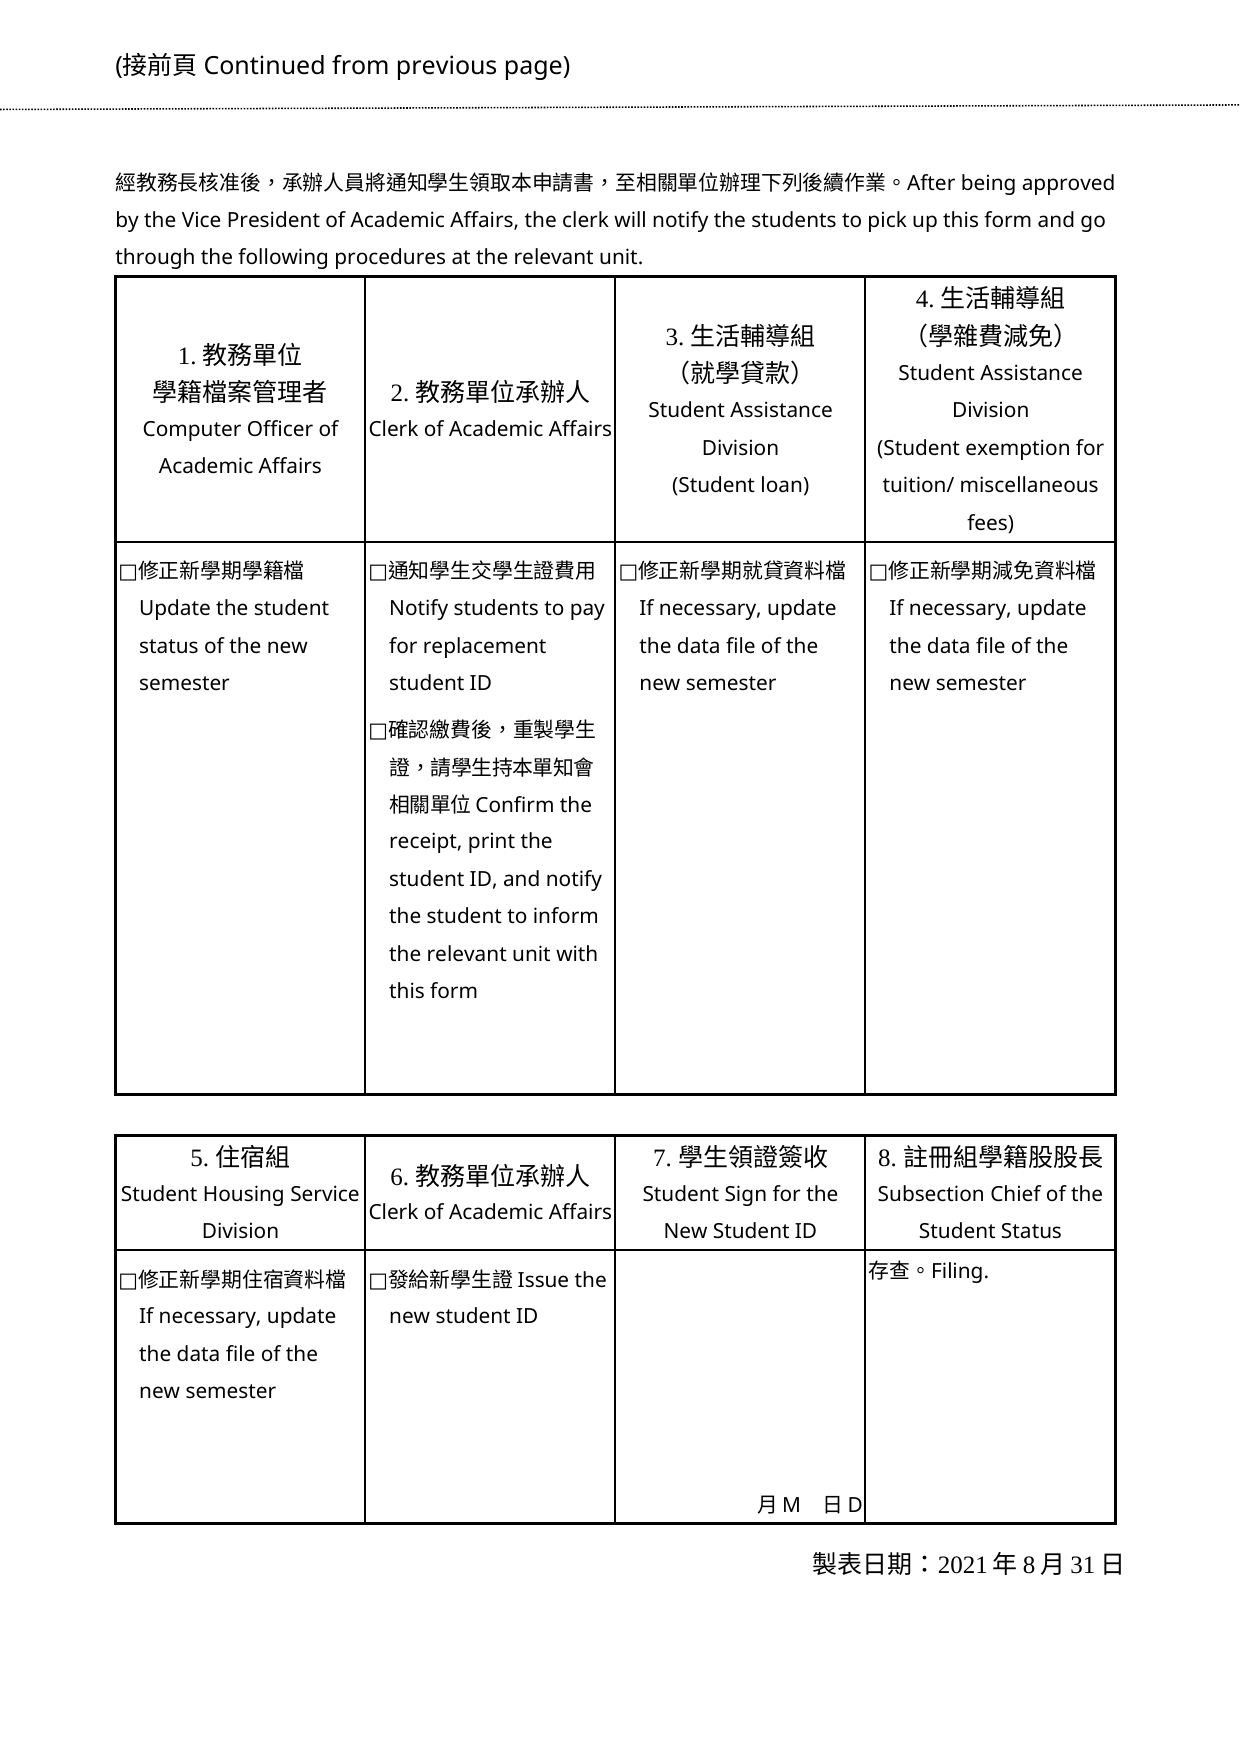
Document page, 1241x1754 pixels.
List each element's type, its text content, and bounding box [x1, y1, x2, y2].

table_header 5. 住宿組 Student Housing Service Division [117, 1137, 364, 1249]
table_header 7. 學生領證簽收 Student Sign for the New Student ID [616, 1137, 864, 1249]
table_cell □修正新學期就貸資料檔 If necessary, update the data file of the new semester [616, 543, 864, 1093]
table_header 3. 生活輔導組 （就學貸款） Student Assistance Division (Student loan) [616, 278, 864, 541]
table_cell □修正新學期減免資料檔 If necessary, update the data file of the new semester [866, 543, 1114, 1093]
table_header 2. 教務單位承辦人 Clerk of Academic Affairs [366, 278, 614, 541]
table_cell □修正新學期學籍檔Update the student status of the new semester [117, 543, 364, 1093]
table_cell 存查。Filing. [866, 1251, 1114, 1522]
text 經教務長核准後，承辦人員將通知學生領取本申請書，至相關單位辦理下列後續作業。After being approved by the Vice President of Academic Affairs, the clerk will notify the students to pick up this form and go through the following procedures at the relevant unit. [115, 163, 1125, 275]
table_header 8. 註冊組學籍股股長 Subsection Chief of the Student Status [866, 1137, 1114, 1249]
table_header 4. 生活輔導組 （學雜費減免） Student Assistance Division (Student exemption for tuition/ miscellaneous fees) [866, 278, 1114, 541]
text 製表日期：2021年8月31日 [115, 1544, 1125, 1581]
table_cell □通知學生交學生證費用Notify students to pay for replacement student ID □確認繳費後，重製學生證，請學生持本單知會相關單位Confirm the receipt, print the student ID, and notify the student to inform the relevant unit with this form [366, 543, 614, 1093]
table_cell 月M 日D [616, 1251, 864, 1522]
table_header 1. 教務單位 學籍檔案管理者 Computer Officer of Academic Affairs [117, 278, 364, 541]
table_cell □發給新學生證 Issue the new student ID [366, 1251, 614, 1522]
table_header 6. 教務單位承辦人 Clerk of Academic Affairs [366, 1137, 614, 1249]
table_cell □修正新學期住宿資料檔 If necessary, update the data file of the new semester [117, 1251, 364, 1522]
